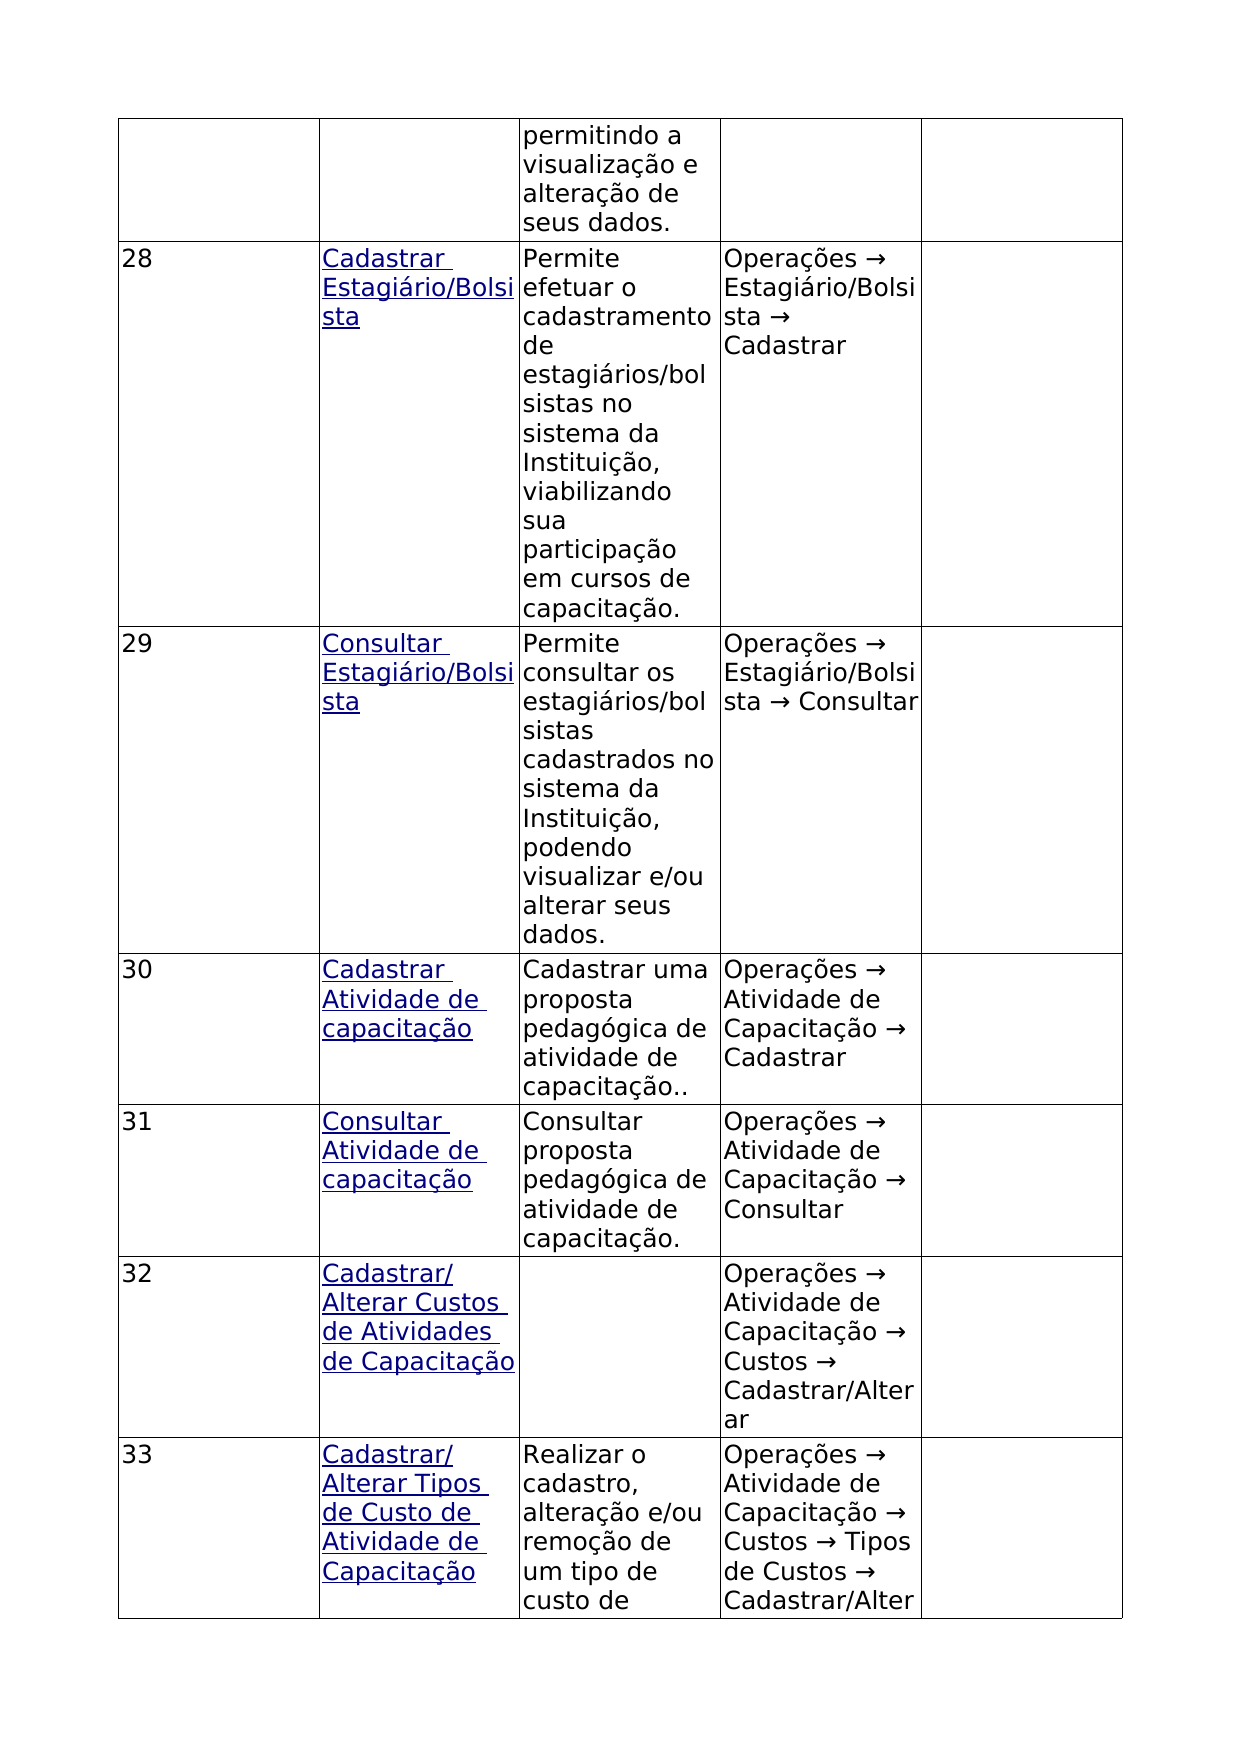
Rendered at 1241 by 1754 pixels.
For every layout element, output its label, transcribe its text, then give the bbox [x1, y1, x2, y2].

table_cell 32 [119, 1257, 319, 1437]
table_cell Cadastrar Atividade de capacitação [320, 954, 519, 1104]
table_cell Cadastrar/Alterar Tipos de Custo de Atividade de Capacitação [320, 1438, 519, 1618]
table_cell permitindo a visualização e alteração de seus dados. [520, 119, 720, 241]
table_cell Operações → Atividade de Capacitação → Custos → Tipos de Custos → Cadastrar/Alter [721, 1438, 921, 1618]
table_cell 31 [119, 1105, 319, 1256]
table_cell Cadastrar Estagiário/Bolsista [320, 242, 519, 626]
table_cell Cadastrar/Alterar Custos de Atividades de Capacitação [320, 1257, 519, 1437]
table_cell [520, 1257, 720, 1437]
table_cell Permite consultar os estagiários/bolsistas cadastrados no sistema da Instituição, podendo visualizar e/ou alterar seus dados. [520, 627, 720, 953]
table_cell Operações → Atividade de Capacitação → Cadastrar [721, 954, 921, 1104]
table_cell [922, 954, 1122, 1104]
table_cell [721, 119, 921, 241]
table_cell 29 [119, 627, 319, 953]
table_cell Consultar proposta pedagógica de atividade de capacitação. [520, 1105, 720, 1256]
table_cell [922, 1438, 1122, 1618]
table_cell [922, 242, 1122, 626]
table_cell [922, 627, 1122, 953]
table_cell Operações → Atividade de Capacitação → Consultar [721, 1105, 921, 1256]
table_cell Operações → Atividade de Capacitação → Custos → Cadastrar/Alterar [721, 1257, 921, 1437]
table_cell [922, 119, 1122, 241]
table_cell [119, 119, 319, 241]
table_cell [922, 1257, 1122, 1437]
table_cell Operações → Estagiário/Bolsista → Consultar [721, 627, 921, 953]
table_cell Permite efetuar o cadastramento de estagiários/bolsistas no sistema da Instituição, viabilizando sua participação em cursos de capacitação. [520, 242, 720, 626]
table_cell Consultar Estagiário/Bolsista [320, 627, 519, 953]
table_cell [922, 1105, 1122, 1256]
table_cell Realizar o cadastro, alteração e/ou remoção de um tipo de custo de [520, 1438, 720, 1618]
table_cell [320, 119, 519, 241]
table_cell Consultar Atividade de capacitação [320, 1105, 519, 1256]
table_cell 33 [119, 1438, 319, 1618]
table_cell 30 [119, 954, 319, 1104]
table_cell 28 [119, 242, 319, 626]
table_cell Operações → Estagiário/Bolsista → Cadastrar [721, 242, 921, 626]
table_cell Cadastrar uma proposta pedagógica de atividade de capacitação.. [520, 954, 720, 1104]
